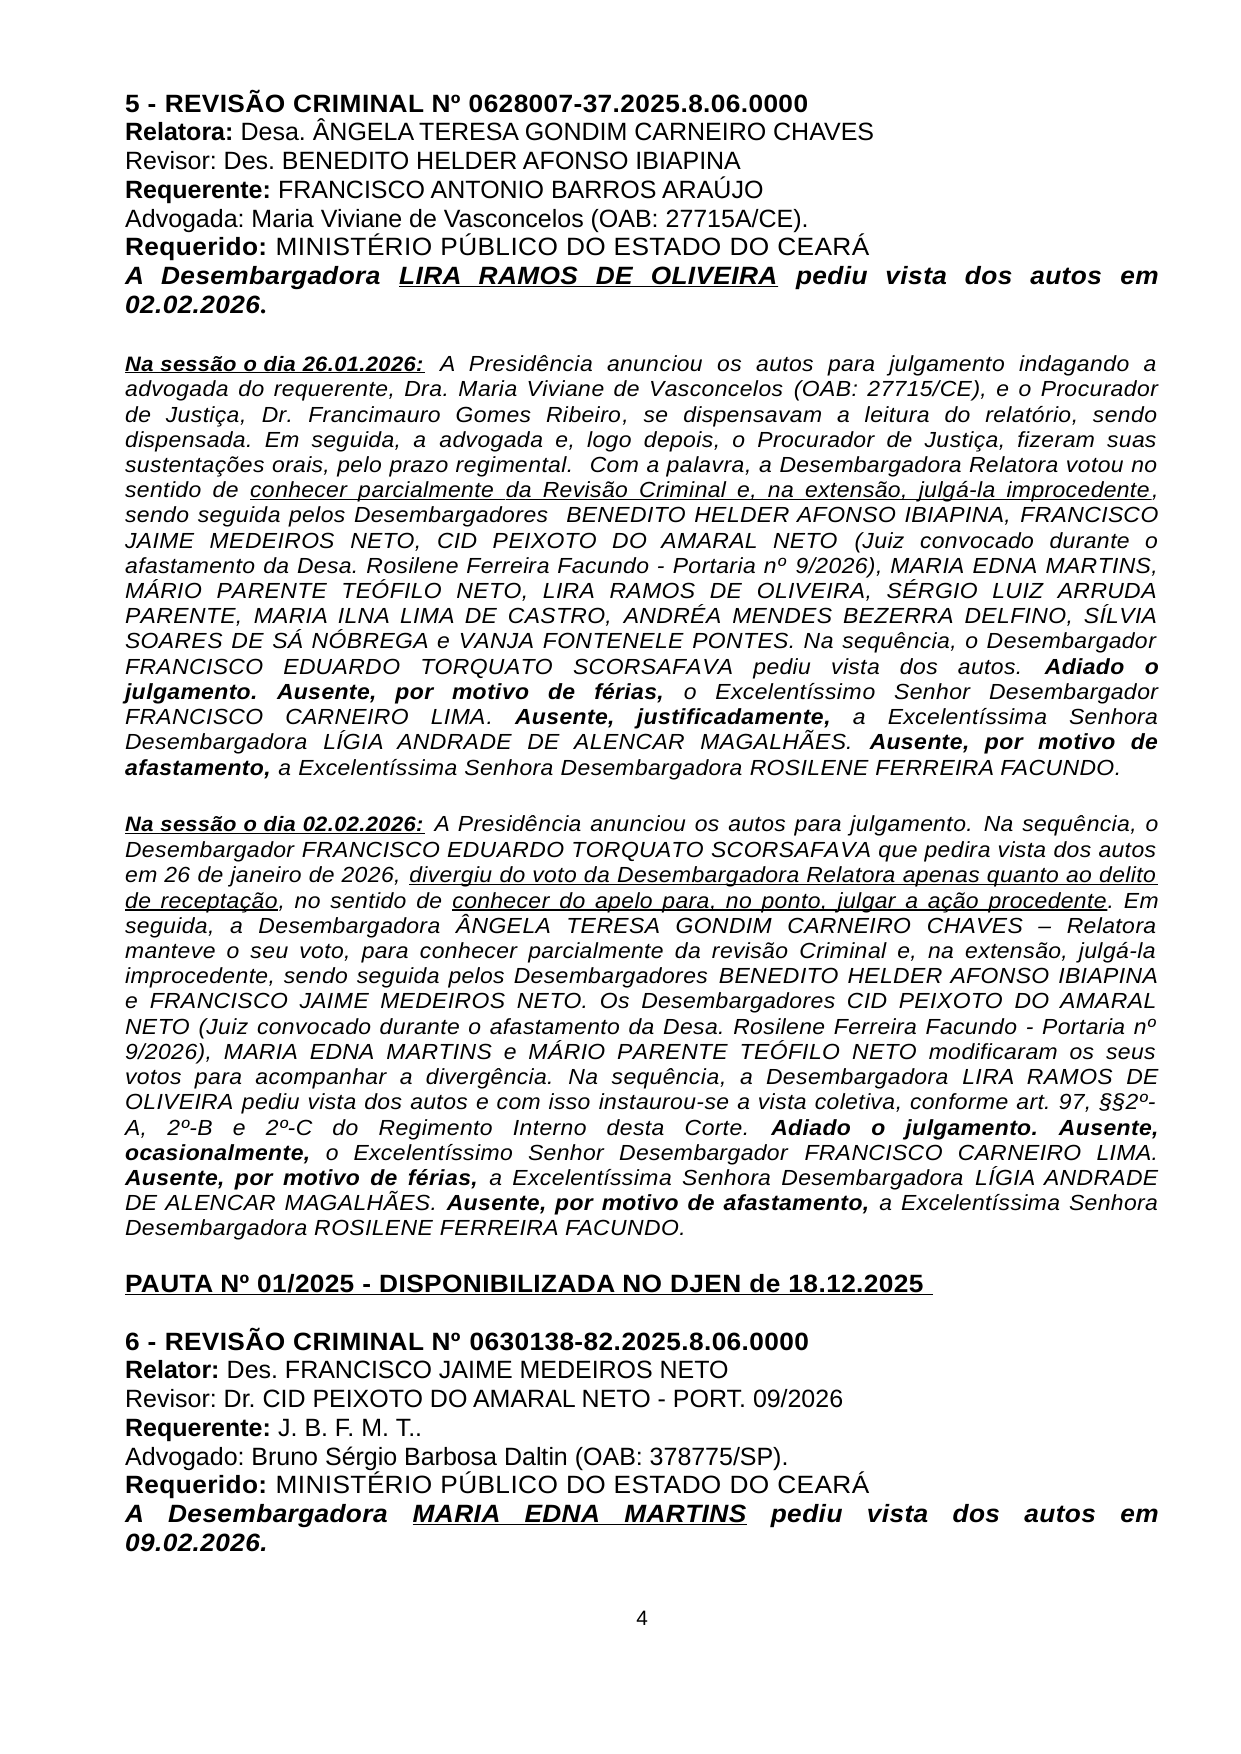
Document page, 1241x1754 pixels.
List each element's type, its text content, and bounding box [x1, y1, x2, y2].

text Advogada: Maria Viviane de Vasconcelos (OAB: 27715A/CE). [125, 204, 1158, 232]
text Revisor: Dr. CID PEIXOTO DO AMARAL NETO - PORT. 09/2026 [125, 1384, 1158, 1413]
text Requerente: J. B. F. M. T.. [125, 1413, 1158, 1442]
text Requerente: FRANCISCO ANTONIO BARROS ARAÚJO [125, 175, 1158, 204]
text A Desembargadora MARIA EDNA MARTINS pediu vista dos autos em 09.02.2026. [125, 1499, 1158, 1557]
text Relatora: Desa. ÂNGELA TERESA GONDIM CARNEIRO CHAVES [125, 117, 1158, 146]
text Na sessão o dia 26.01.2026: A Presidência anunciou os autos para julgamento indagando a advogada do requerente, Dra. Maria Viviane de Vasconcelos (OAB: 27715/CE), e o Procurador de Justiça, Dr. Francimauro Gomes Ribeiro, se dispensavam a leitura do relatório, sendo dispensada. Em seguida, a advogada e, logo depois, o Procurador de Justiça, fizeram suas sustentações orais, pelo prazo regimental. Com a palavra, a Desembargadora Relatora votou no sentido de conhecer parcialmente da Revisão Criminal e, na extensão, julgá-la improcedente, sendo seguida pelos Desembargadores BENEDITO HELDER AFONSO IBIAPINA, FRANCISCO JAIME MEDEIROS NETO, CID PEIXOTO DO AMARAL NETO (Juiz convocado durante o afastamento da Desa. Rosilene Ferreira Facundo - Portaria nº 9/2026), MARIA EDNA MARTINS, MÁRIO PARENTE TEÓFILO NETO, LIRA RAMOS DE OLIVEIRA, SÉRGIO LUIZ ARRUDA PARENTE, MARIA ILNA LIMA DE CASTRO, ANDRÉA MENDES BEZERRA DELFINO, SÍLVIA SOARES DE SÁ NÓBREGA e VANJA FONTENELE PONTES. Na sequência, o Desembargador FRANCISCO EDUARDO TORQUATO SCORSAFAVA pediu vista dos autos. Adiado o julgamento. Ausente, por motivo de férias, o Excelentíssimo Senhor Desembargador FRANCISCO CARNEIRO LIMA. Ausente, justificadamente, a Excelentíssima Senhora Desembargadora LÍGIA ANDRADE DE ALENCAR MAGALHÃES. Ausente, por motivo de afastamento, a Excelentíssima Senhora Desembargadora ROSILENE FERREIRA FACUNDO. [125, 347, 1158, 779]
text PAUTA Nº 01/2025 - DISPONIBILIZADA NO DJEN de 18.12.2025 [125, 1269, 1158, 1298]
text 6 - REVISÃO CRIMINAL Nº 0630138-82.2025.8.06.0000 [125, 1327, 1158, 1355]
text A Desembargadora LIRA RAMOS DE OLIVEIRA pediu vista dos autos em 02.02.2026. [125, 261, 1158, 319]
text Advogado: Bruno Sérgio Barbosa Daltin (OAB: 378775/SP). [125, 1442, 1158, 1470]
text Requerido: MINISTÉRIO PÚBLICO DO ESTADO DO CEARÁ [125, 232, 1158, 261]
text Na sessão o dia 02.02.2026: A Presidência anunciou os autos para julgamento. Na sequência, o Desembargador FRANCISCO EDUARDO TORQUATO SCORSAFAVA que pedira vista dos autos em 26 de janeiro de 2026, divergiu do voto da Desembargadora Relatora apenas quanto ao delito de receptação, no sentido de conhecer do apelo para, no ponto, julgar a ação procedente. Em seguida, a Desembargadora ÂNGELA TERESA GONDIM CARNEIRO CHAVES – Relatora manteve o seu voto, para conhecer parcialmente da revisão Criminal e, na extensão, julgá-la improcedente, sendo seguida pelos Desembargadores BENEDITO HELDER AFONSO IBIAPINA e FRANCISCO JAIME MEDEIROS NETO. Os Desembargadores CID PEIXOTO DO AMARAL NETO (Juiz convocado durante o afastamento da Desa. Rosilene Ferreira Facundo - Portaria nº 9/2026), MARIA EDNA MARTINS e MÁRIO PARENTE TEÓFILO NETO modificaram os seus votos para acompanhar a divergência. Na sequência, a Desembargadora LIRA RAMOS DE OLIVEIRA pediu vista dos autos e com isso instaurou-se a vista coletiva, conforme art. 97, §§2º-A, 2º-B e 2º-C do Regimento Interno desta Corte. Adiado o julgamento. Ausente, ocasionalmente, o Excelentíssimo Senhor Desembargador FRANCISCO CARNEIRO LIMA. Ausente, por motivo de férias, a Excelentíssima Senhora Desembargadora LÍGIA ANDRADE DE ALENCAR MAGALHÃES. Ausente, por motivo de afastamento, a Excelentíssima Senhora Desembargadora ROSILENE FERREIRA FACUNDO. [125, 808, 1158, 1240]
text 5 - REVISÃO CRIMINAL Nº 0628007-37.2025.8.06.0000 [125, 89, 1158, 117]
text Requerido: MINISTÉRIO PÚBLICO DO ESTADO DO CEARÁ [125, 1470, 1158, 1499]
text Relator: Des. FRANCISCO JAIME MEDEIROS NETO [125, 1355, 1158, 1384]
text Revisor: Des. BENEDITO HELDER AFONSO IBIAPINA [125, 146, 1158, 175]
